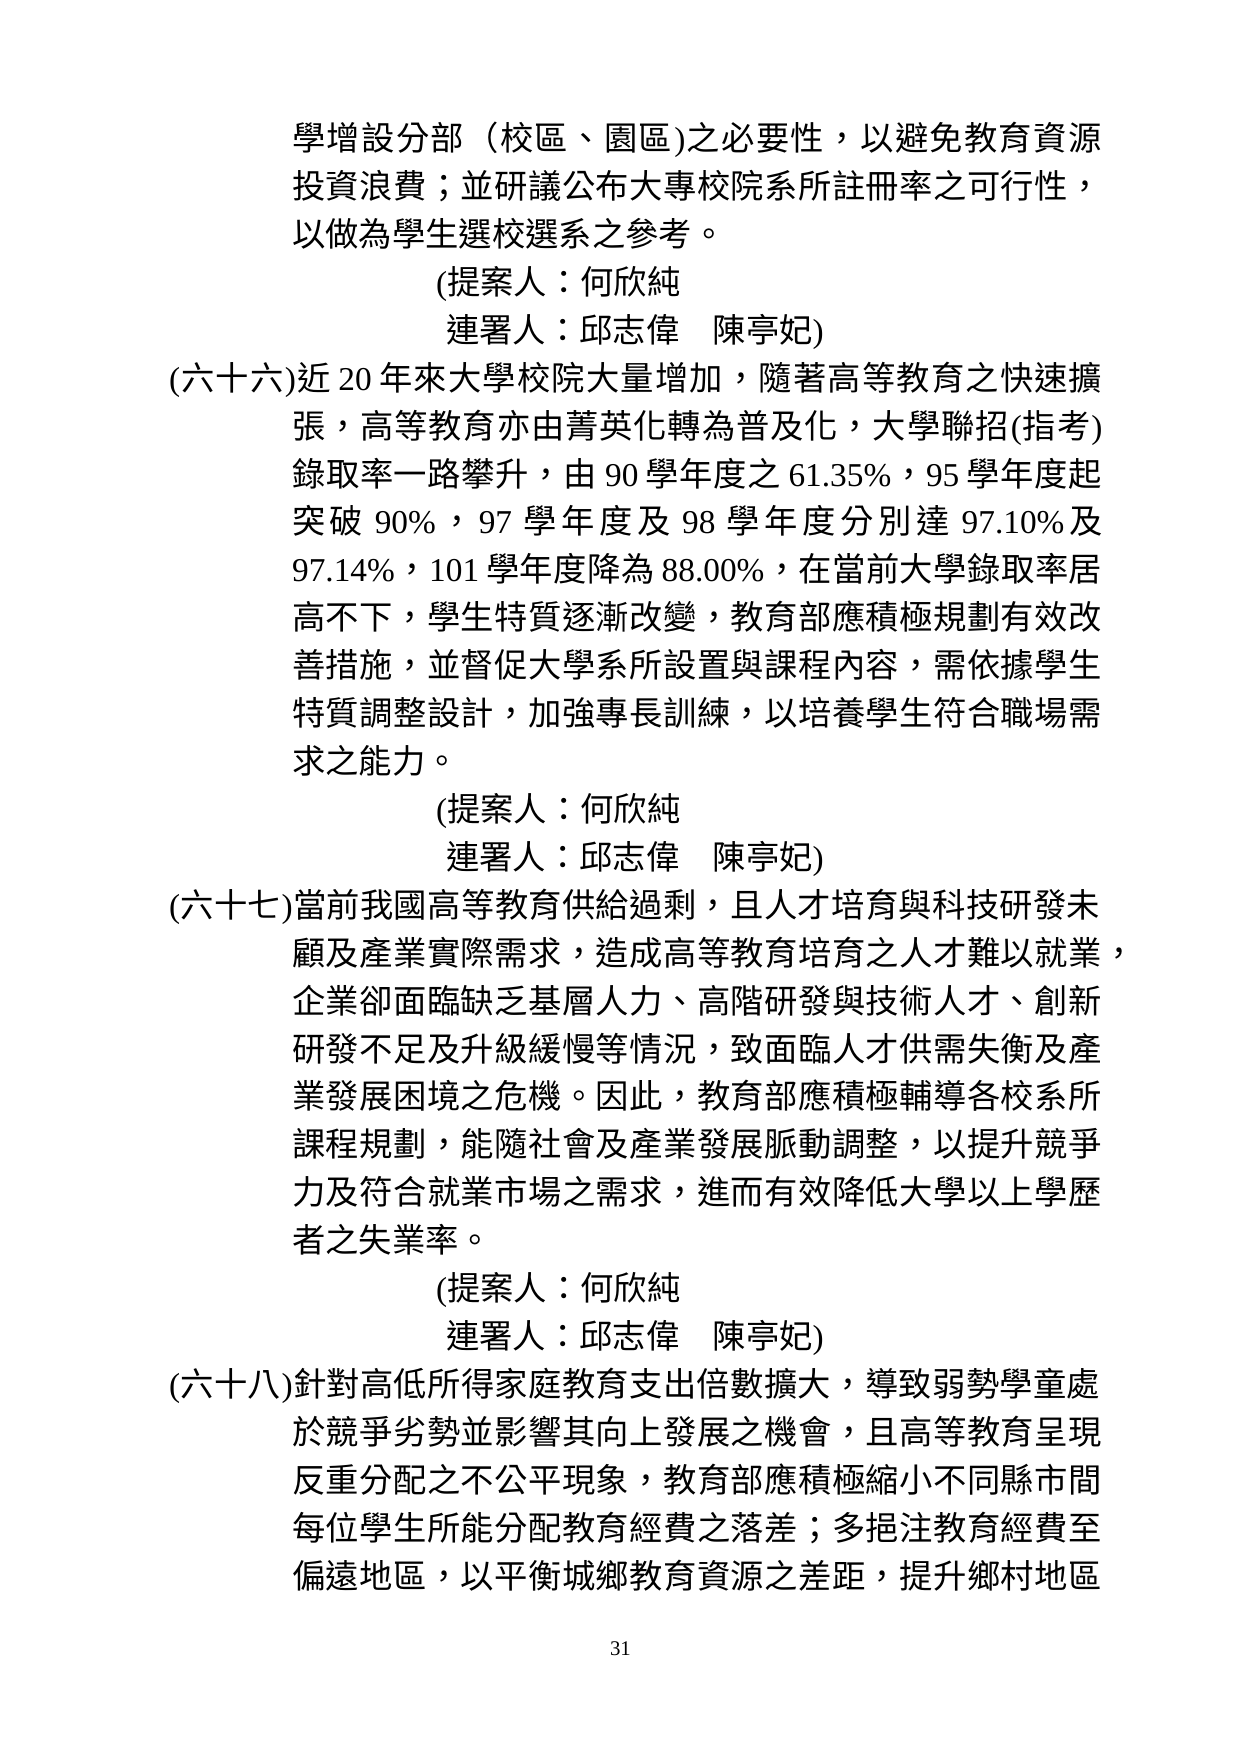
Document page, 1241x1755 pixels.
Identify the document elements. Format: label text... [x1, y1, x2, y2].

text (六十六)近20年來大學校院大量增加，隨著高等教育之快速擴張，高等教育亦由菁英化轉為普及化，大學聯招(指考)錄取率一路攀升，由90學年度之61.35%，95學年度起突破90%，97學年度及98學年度分別達97.10%及97.14%，101學年度降為88.00%，在當前大學錄取率居高不下，學生特質逐漸改變，教育部應積極規劃有效改善措施，並督促大學系所設置與課程內容，需依據學生特質調整設計，加強專長訓練，以培養學生符合職場需求之能力。 [169, 352, 1102, 783]
text 連署人：邱志偉 陳亭妃) [136, 304, 1104, 352]
text (六十七)當前我國高等教育供給過剩，且人才培育與科技研發未顧及產業實際需求，造成高等教育培育之人才難以就業，企業卻面臨缺乏基層人力、高階研發與技術人才、創新研發不足及升級緩慢等情況，致面臨人才供需失衡及產業發展困境之危機。因此，教育部應積極輔導各校系所課程規劃，能隨社會及產業發展脈動調整，以提升競爭力及符合就業市場之需求，進而有效降低大學以上學歷者之失業率。 [169, 879, 1102, 1262]
text (提案人：何欣純 [136, 256, 1104, 304]
text 學增設分部（校區、園區)之必要性，以避免教育資源投資浪費；並研議公布大專校院系所註冊率之可行性，以做為學生選校選系之參考。 [169, 112, 1102, 256]
text (六十八)針對高低所得家庭教育支出倍數擴大，導致弱勢學童處於競爭劣勢並影響其向上發展之機會，且高等教育呈現反重分配之不公平現象，教育部應積極縮小不同縣市間每位學生所能分配教育經費之落差；多挹注教育經費至偏遠地區，以平衡城鄉教育資源之差距，提升鄉村地區 [169, 1358, 1102, 1598]
text 連署人：邱志偉 陳亭妃) [136, 1310, 1104, 1358]
text 連署人：邱志偉 陳亭妃) [136, 831, 1104, 879]
text (提案人：何欣純 [136, 783, 1104, 831]
text (提案人：何欣純 [136, 1262, 1104, 1310]
